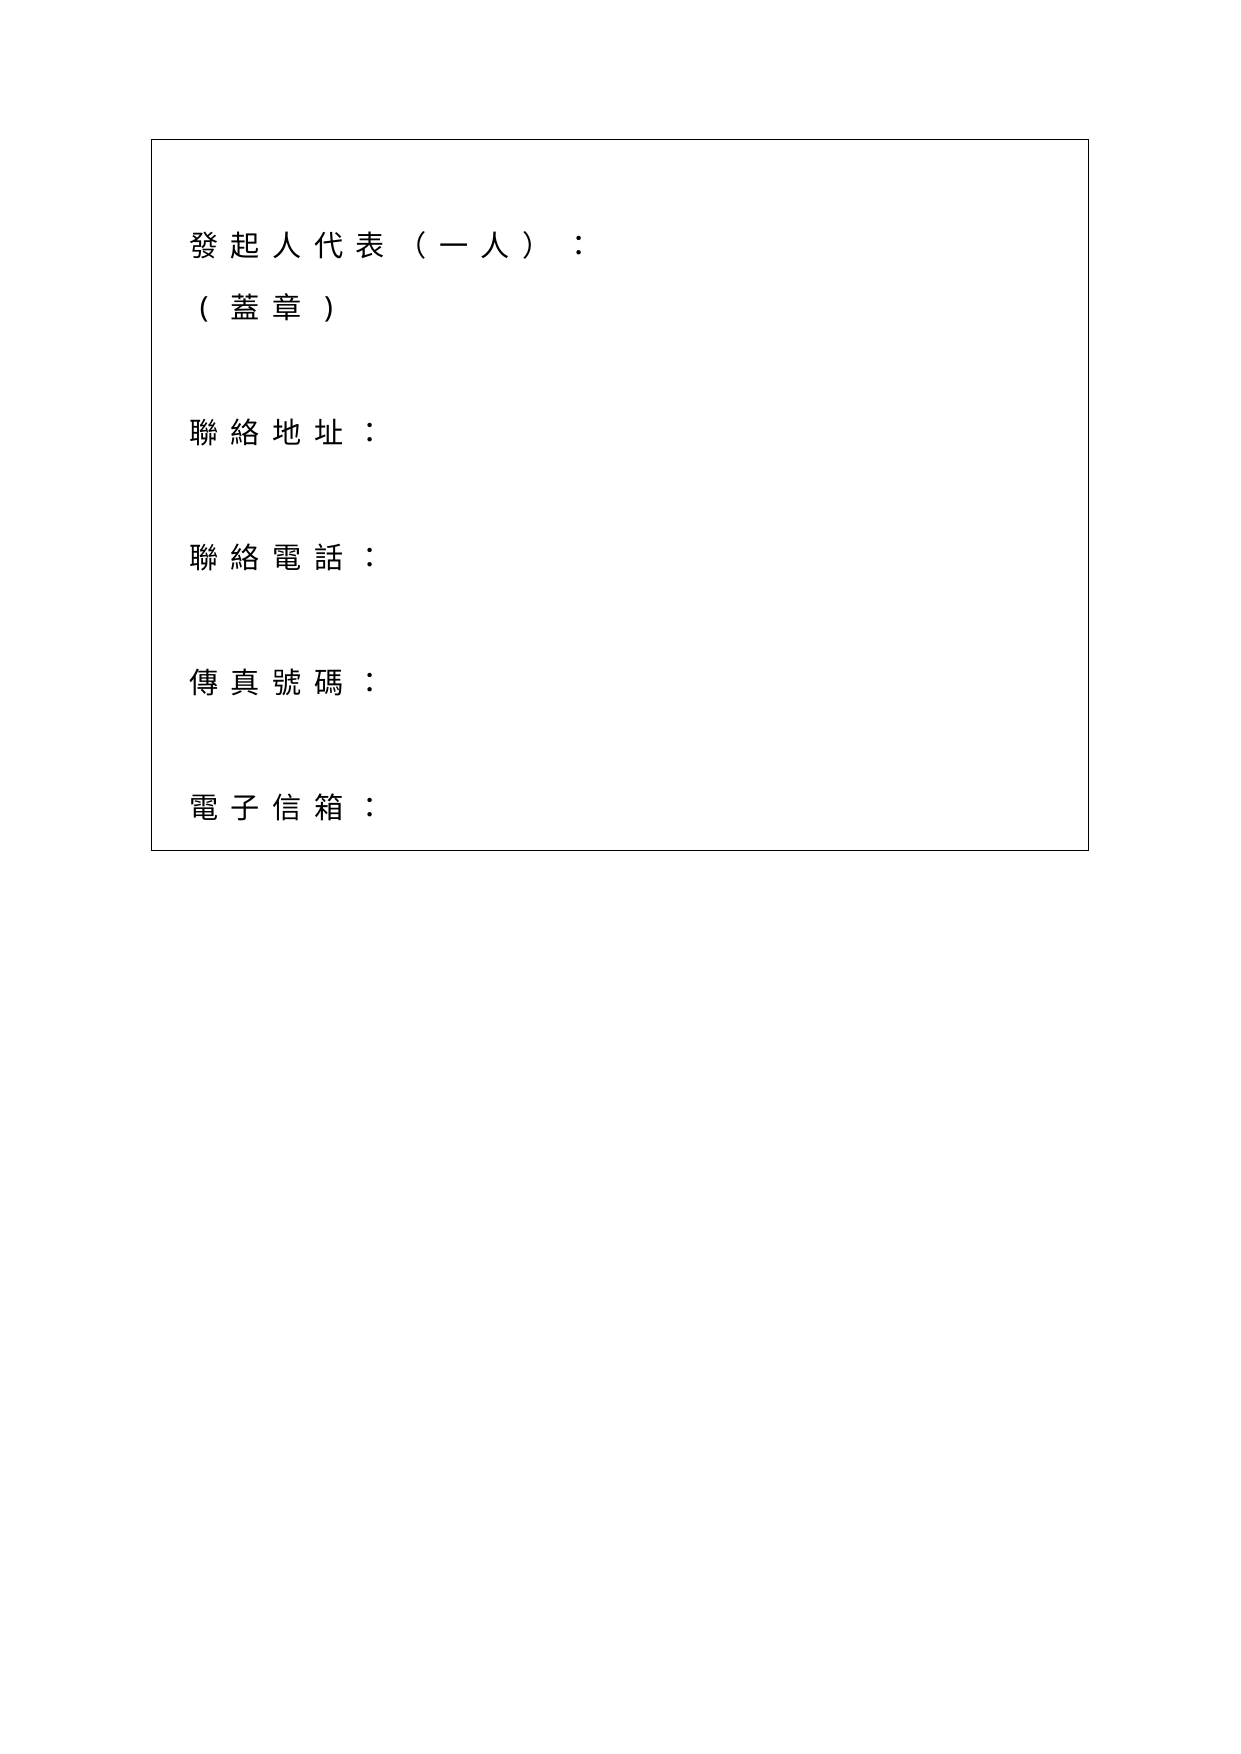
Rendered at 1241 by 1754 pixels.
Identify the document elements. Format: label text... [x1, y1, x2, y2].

table_cell 發起人代表（一人）： (蓋章) 聯絡地址： 聯絡電話： 傳真號碼： 電子信箱： [152, 140, 1088, 850]
